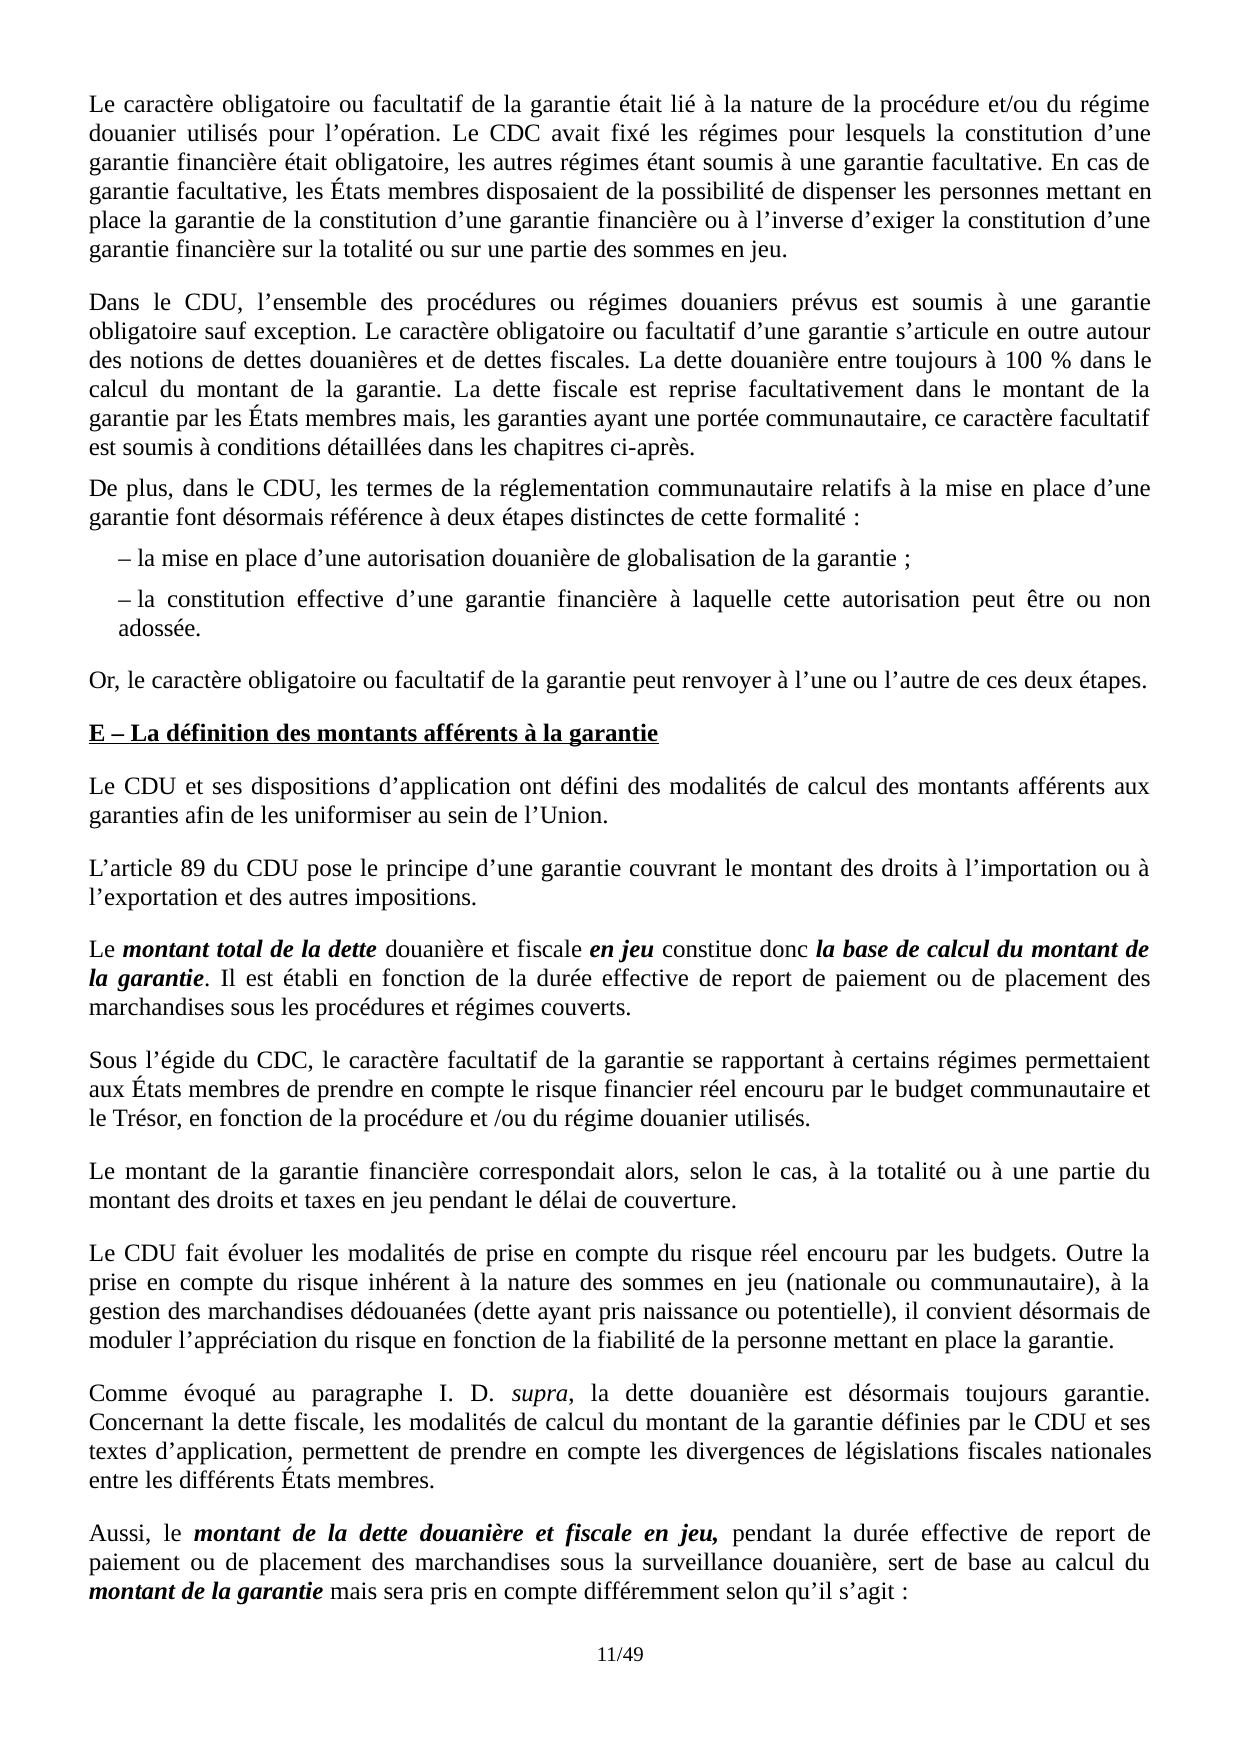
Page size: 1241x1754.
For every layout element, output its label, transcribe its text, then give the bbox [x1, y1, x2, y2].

text De plus, dans le CDU, les termes de la réglementation communautaire relatifs à la mise en place d’une garantie font désormais référence à deux étapes distinctes de cette formalité : [88, 473, 1152, 531]
text Or, le caractère obligatoire ou facultatif de la garantie peut renvoyer à l’une ou l’autre de ces deux étapes. [88, 665, 1152, 694]
text Le CDU et ses dispositions d’application ont défini des modalités de calcul des montants afférents aux garanties afin de les uniformiser au sein de l’Union. [88, 771, 1152, 829]
text Aussi, le montant de la dette douanière et fiscale en jeu, pendant la durée effective de report de paiement ou de placement des marchandises sous la surveillance douanière, sert de base au calcul du montant de la garantie mais sera pris en compte différemment selon qu’il s’agit : [88, 1517, 1152, 1604]
text – la constitution effective d’une garantie financière à laquelle cette autorisation peut être ou non adossée. [118, 583, 1152, 642]
text L’article 89 du CDU pose le principe d’une garantie couvrant le montant des droits à l’importation ou à l’exportation et des autres impositions. [88, 852, 1152, 911]
text Comme évoqué au paragraphe I. D. supra, la dette douanière est désormais toujours garantie. Concernant la dette fiscale, les modalités de calcul du montant de la garantie définies par le CDU et ses textes d’application, permettent de prendre en compte les divergences de législations fiscales nationales entre les différents États membres. [88, 1377, 1152, 1494]
text – la mise en place d’une autorisation douanière de globalisation de la garantie ; [118, 543, 1152, 572]
text Le caractère obligatoire ou facultatif de la garantie était lié à la nature de la procédure et/ou du régime douanier utilisés pour l’opération. Le CDC avait fixé les régimes pour lesquels la constitution d’une garantie financière était obligatoire, les autres régimes étant soumis à une garantie facultative. En cas de garantie facultative, les États membres disposaient de la possibilité de dispenser les personnes mettant en place la garantie de la constitution d’une garantie financière ou à l’inverse d’exiger la constitution d’une garantie financière sur la totalité ou sur une partie des sommes en jeu. [88, 88, 1152, 263]
text Sous l’égide du CDC, le caractère facultatif de la garantie se rapportant à certains régimes permettaient aux États membres de prendre en compte le risque financier réel encouru par le budget communautaire et le Trésor, en fonction de la procédure et /ou du régime douanier utilisés. [88, 1045, 1152, 1132]
text Le montant total de la dette douanière et fiscale en jeu constitue donc la base de calcul du montant de la garantie. Il est établi en fonction de la durée effective de report de paiement ou de placement des marchandises sous les procédures et régimes couverts. [88, 934, 1152, 1021]
text Le montant de la garantie financière correspondait alors, selon le cas, à la totalité ou à une partie du montant des droits et taxes en jeu pendant le délai de couverture. [88, 1156, 1152, 1214]
subtitle E – La définition des montants afférents à la garantie [88, 718, 1152, 747]
text Le CDU fait évoluer les modalités de prise en compte du risque réel encouru par les budgets. Outre la prise en compte du risque inhérent à la nature des sommes en jeu (nationale ou communautaire), à la gestion des marchandises dédouanées (dette ayant pris naissance ou potentielle), il convient désormais de moduler l’appréciation du risque en fonction de la fiabilité de la personne mettant en place la garantie. [88, 1238, 1152, 1354]
text Dans le CDU, l’ensemble des procédures ou régimes douaniers prévus est soumis à une garantie obligatoire sauf exception. Le caractère obligatoire ou facultatif d’une garantie s’articule en outre autour des notions de dettes douanières et de dettes fiscales. La dette douanière entre toujours à 100 % dans le calcul du montant de la garantie. La dette fiscale est reprise facultativement dans le montant de la garantie par les États membres mais, les garanties ayant une portée communautaire, ce caractère facultatif est soumis à conditions détaillées dans les chapitres ci-après. [88, 287, 1152, 461]
